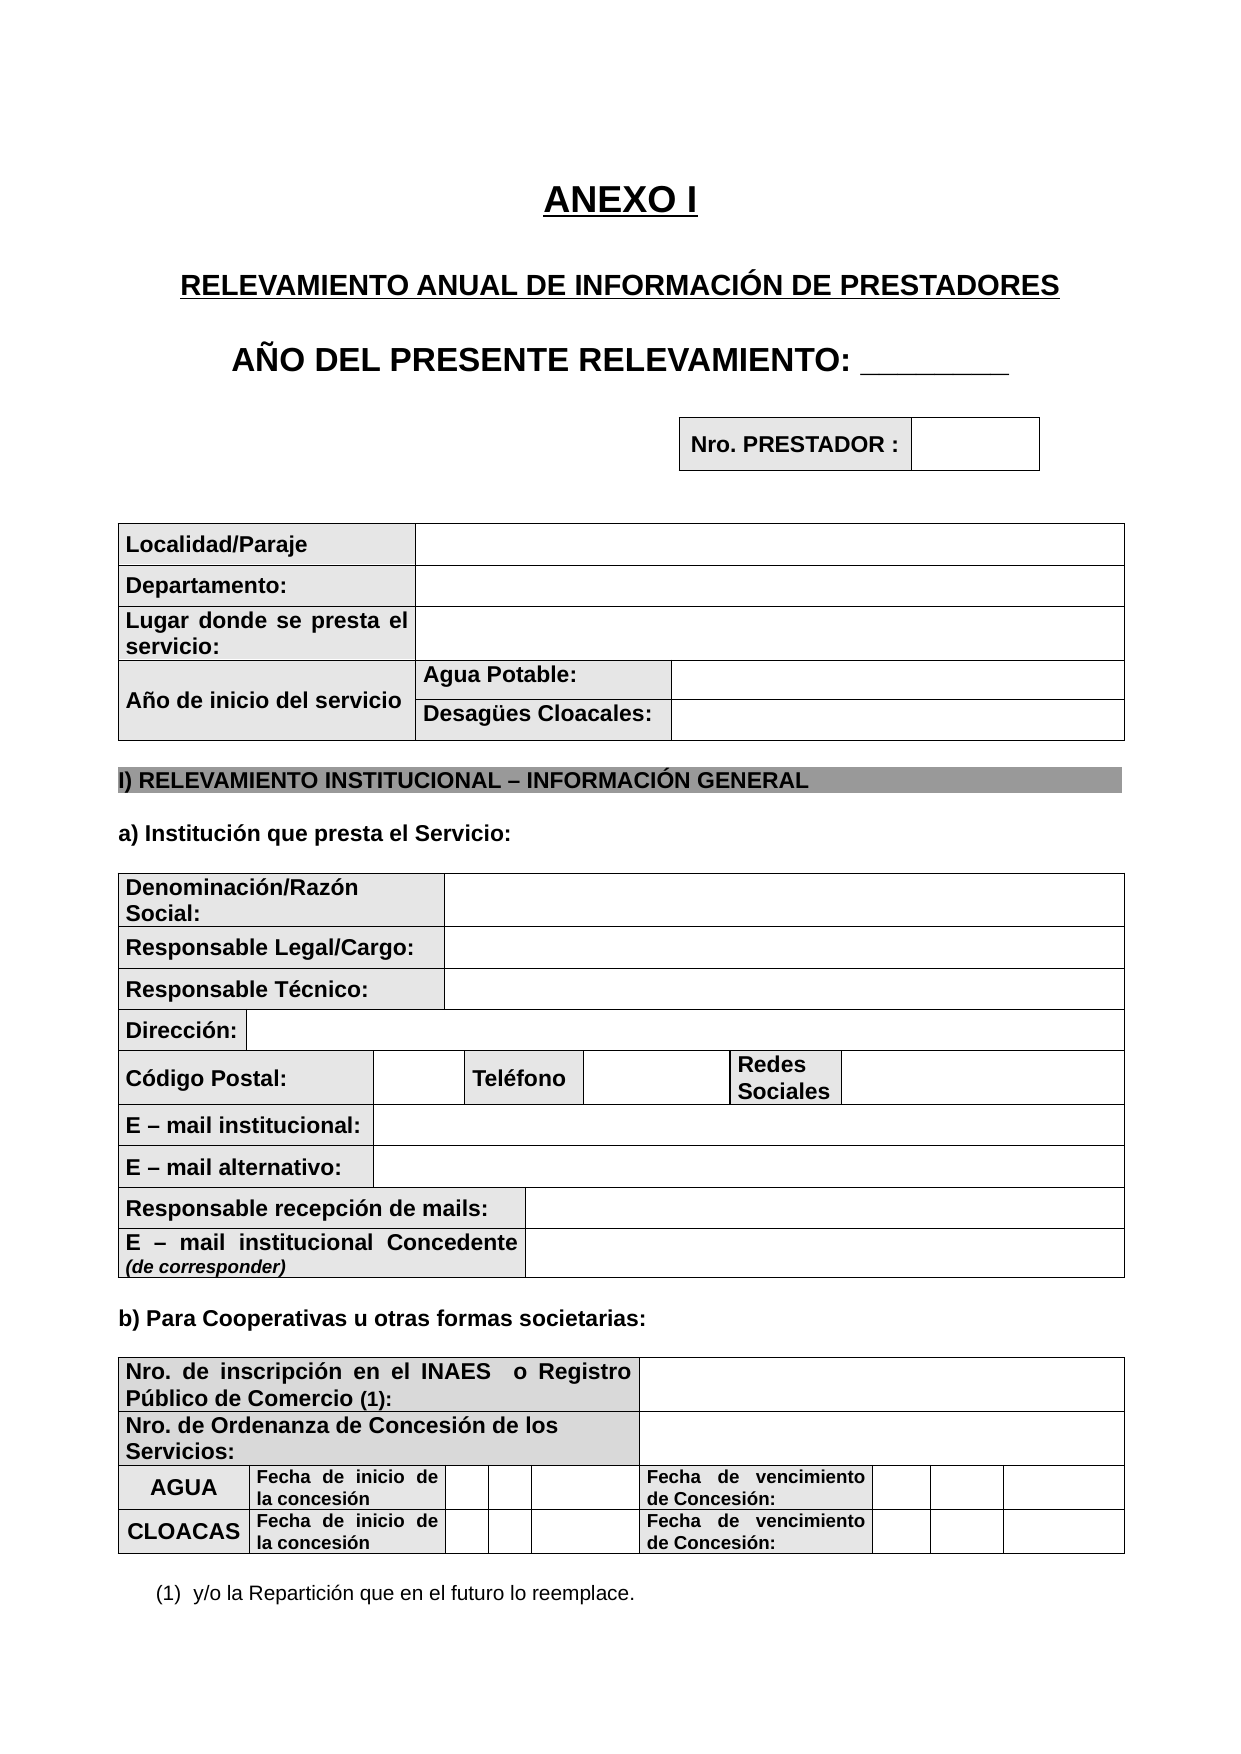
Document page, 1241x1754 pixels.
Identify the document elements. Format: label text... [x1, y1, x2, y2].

table_cell [526, 1188, 1124, 1228]
table_cell [1004, 1510, 1124, 1553]
table_cell Fecha de vencimiento de Concesión: [640, 1510, 872, 1553]
table_cell Fecha de inicio de la concesión [250, 1466, 445, 1509]
table_cell [672, 700, 1124, 740]
table_cell [1004, 1466, 1124, 1509]
table_header Localidad/Paraje [119, 524, 415, 564]
table_cell E – mail institucional: [119, 1105, 373, 1145]
table_cell E – mail alternativo: [119, 1146, 373, 1187]
table_cell [445, 927, 1124, 968]
subtitle I) RELEVAMIENTO INSTITUCIONAL – INFORMACIÓN GENERAL [118, 767, 1122, 793]
table_cell Responsable Técnico: [119, 969, 444, 1009]
table_cell Lugar donde se presta el servicio: [119, 607, 415, 659]
table_header Nro. de inscripción en el INAES o Registro Público de Comercio (1): [119, 1358, 639, 1411]
table_cell Agua Potable: [416, 661, 671, 699]
table_cell [873, 1510, 930, 1553]
table_cell [532, 1466, 639, 1509]
text ANEXO I [118, 177, 1122, 220]
list y/o la Repartición que en el futuro lo reemplace. [156, 1580, 1122, 1604]
table_cell [247, 1010, 1124, 1050]
table_header [445, 874, 1124, 926]
table_cell [374, 1105, 1124, 1145]
table_cell [489, 1510, 531, 1553]
table_header Nro. PRESTADOR : [680, 418, 911, 470]
table_cell Teléfono [465, 1051, 583, 1104]
table_cell [584, 1051, 729, 1104]
table_cell Dirección: [119, 1010, 246, 1050]
table_cell [842, 1051, 1124, 1104]
text RELEVAMIENTO ANUAL DE INFORMACIÓN DE PRESTADORES [118, 268, 1122, 302]
text AÑO DEL PRESENTE RELEVAMIENTO: ________ [118, 340, 1122, 379]
table_cell Año de inicio del servicio [119, 661, 415, 740]
table_cell [374, 1051, 464, 1104]
table_cell Código Postal: [119, 1051, 373, 1104]
table_cell Fecha de vencimiento de Concesión: [640, 1466, 872, 1509]
table_header Denominación/Razón Social: [119, 874, 444, 926]
table_cell E – mail institucional Concedente (de corresponder) [119, 1229, 525, 1277]
table_cell Responsable recepción de mails: [119, 1188, 525, 1228]
table_cell [489, 1466, 531, 1509]
table_cell [640, 1412, 1124, 1465]
table_cell Nro. de Ordenanza de Concesión de los Servicios: [119, 1412, 639, 1465]
table_cell [374, 1146, 1124, 1187]
table_header [416, 524, 1124, 564]
table_cell [873, 1466, 930, 1509]
table_cell [445, 969, 1124, 1009]
table_cell [931, 1510, 1003, 1553]
table_cell [416, 607, 1124, 659]
table_cell [446, 1510, 488, 1553]
text a) Institución que presta el Servicio: [118, 820, 1122, 846]
table_cell [526, 1229, 1124, 1277]
table_cell Redes Sociales [731, 1051, 841, 1104]
table_cell Fecha de inicio de la concesión [250, 1510, 445, 1553]
table_cell [672, 661, 1124, 699]
table_header [640, 1358, 1124, 1411]
table_cell AGUA [119, 1466, 249, 1509]
table_cell [931, 1466, 1003, 1509]
table_cell Departamento: [119, 566, 415, 606]
table_cell Desagües Cloacales: [416, 700, 671, 740]
table_header [912, 418, 1039, 470]
table_cell [416, 566, 1124, 606]
text b) Para Cooperativas u otras formas societarias: [118, 1304, 1122, 1331]
table_cell [532, 1510, 639, 1553]
table_cell [446, 1466, 488, 1509]
table_cell Responsable Legal/Cargo: [119, 927, 444, 968]
table_cell CLOACAS [119, 1510, 249, 1553]
